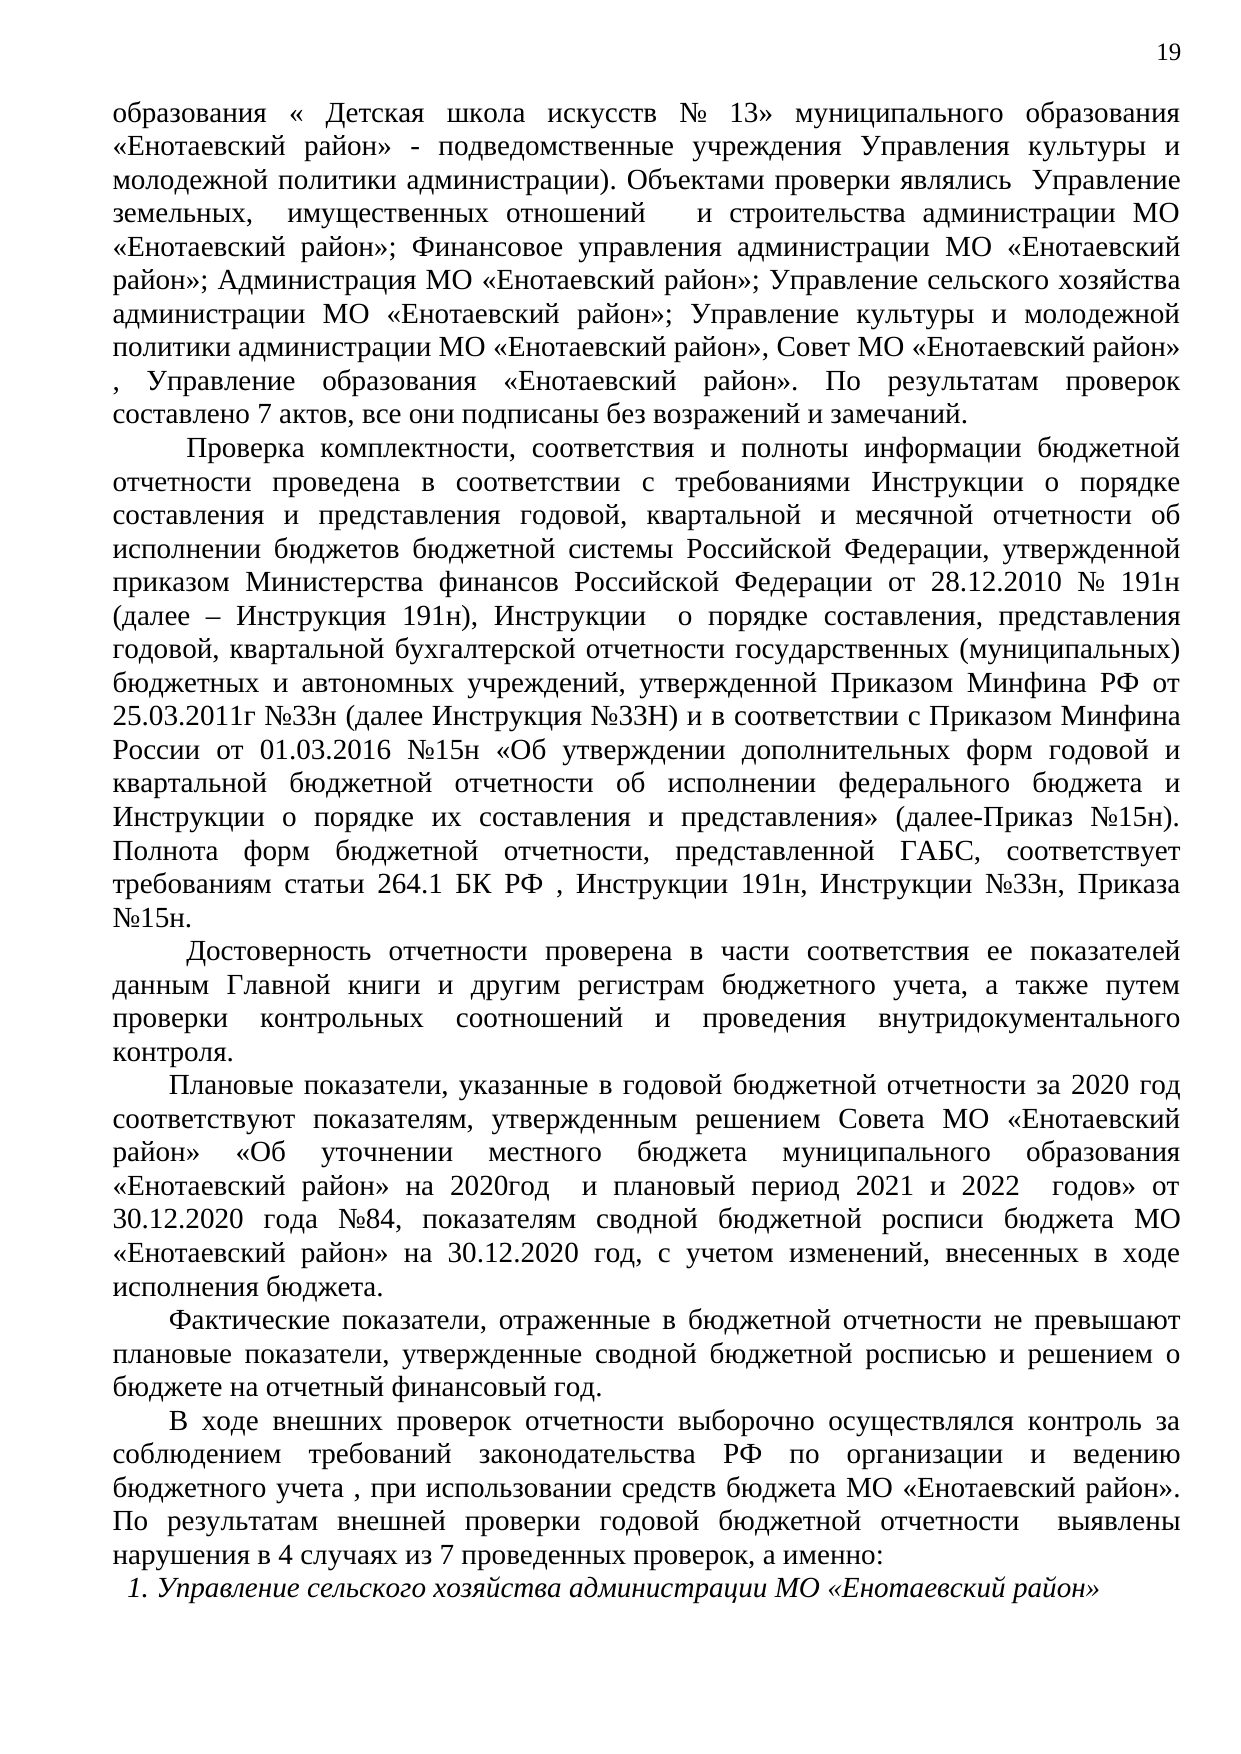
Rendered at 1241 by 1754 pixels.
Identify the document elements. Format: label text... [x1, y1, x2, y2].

text Проверка комплектности, соответствия и полноты информации бюджетной отчетности проведена в соответствии с требованиями Инструкции о порядке составления и представления годовой, квартальной и месячной отчетности об исполнении бюджетов бюджетной системы Российской Федерации, утвержденной приказом Министерства финансов Российской Федерации от 28.12.2010 № 191н (далее – Инструкция 191н), Инструкции о порядке составления, представления годовой, квартальной бухгалтерской отчетности государственных (муниципальных) бюджетных и автономных учреждений, утвержденной Приказом Минфина РФ от 25.03.2011г №33н (далее Инструкция №33Н) и в соответствии с Приказом Минфина России от 01.03.2016 №15н «Об утверждении дополнительных форм годовой и квартальной бюджетной отчетности об исполнении федерального бюджета и Инструкции о порядке их составления и представления» (далее-Приказ №15н). Полнота форм бюджетной отчетности, представленной ГАБС, соответствует требованиям статьи 264.1 БК РФ , Инструкции 191н, Инструкции №33н, Приказа №15н. [112, 430, 1181, 933]
text 1. Управление сельского хозяйства администрации МО «Енотаевский район» [112, 1571, 1181, 1604]
text Плановые показатели, указанные в годовой бюджетной отчетности за 2020 год соответствуют показателям, утвержденным решением Совета МО «Енотаевский район» «Об уточнении местного бюджета муниципального образования «Енотаевский район» на 2020год и плановый период 2021 и 2022 годов» от 30.12.2020 года №84, показателям сводной бюджетной росписи бюджета МО «Енотаевский район» на 30.12.2020 год, с учетом изменений, внесенных в ходе исполнения бюджета. [112, 1067, 1181, 1302]
text Фактические показатели, отраженные в бюджетной отчетности не превышают плановые показатели, утвержденные сводной бюджетной росписью и решением о бюджете на отчетный финансовый год. [112, 1302, 1181, 1403]
text Достоверность отчетности проверена в части соответствия ее показателей данным Главной книги и другим регистрам бюджетного учета, а также путем проверки контрольных соотношений и проведения внутридокументального контроля. [112, 933, 1181, 1067]
text образования « Детская школа искусств № 13» муниципального образования «Енотаевский район» - подведомственные учреждения Управления культуры и молодежной политики администрации). Объектами проверки являлись Управление земельных, имущественных отношений и строительства администрации МО «Енотаевский район»; Финансовое управления администрации МО «Енотаевский район»; Администрация МО «Енотаевский район»; Управление сельского хозяйства администрации МО «Енотаевский район»; Управление культуры и молодежной политики администрации МО «Енотаевский район», Совет МО «Енотаевский район» , Управление образования «Енотаевский район». По результатам проверок составлено 7 актов, все они подписаны без возражений и замечаний. [112, 95, 1181, 430]
text В ходе внешних проверок отчетности выборочно осуществлялся контроль за соблюдением требований законодательства РФ по организации и ведению бюджетного учета , при использовании средств бюджета МО «Енотаевский район». По результатам внешней проверки годовой бюджетной отчетности выявлены нарушения в 4 случаях из 7 проведенных проверок, а именно: [112, 1403, 1181, 1571]
